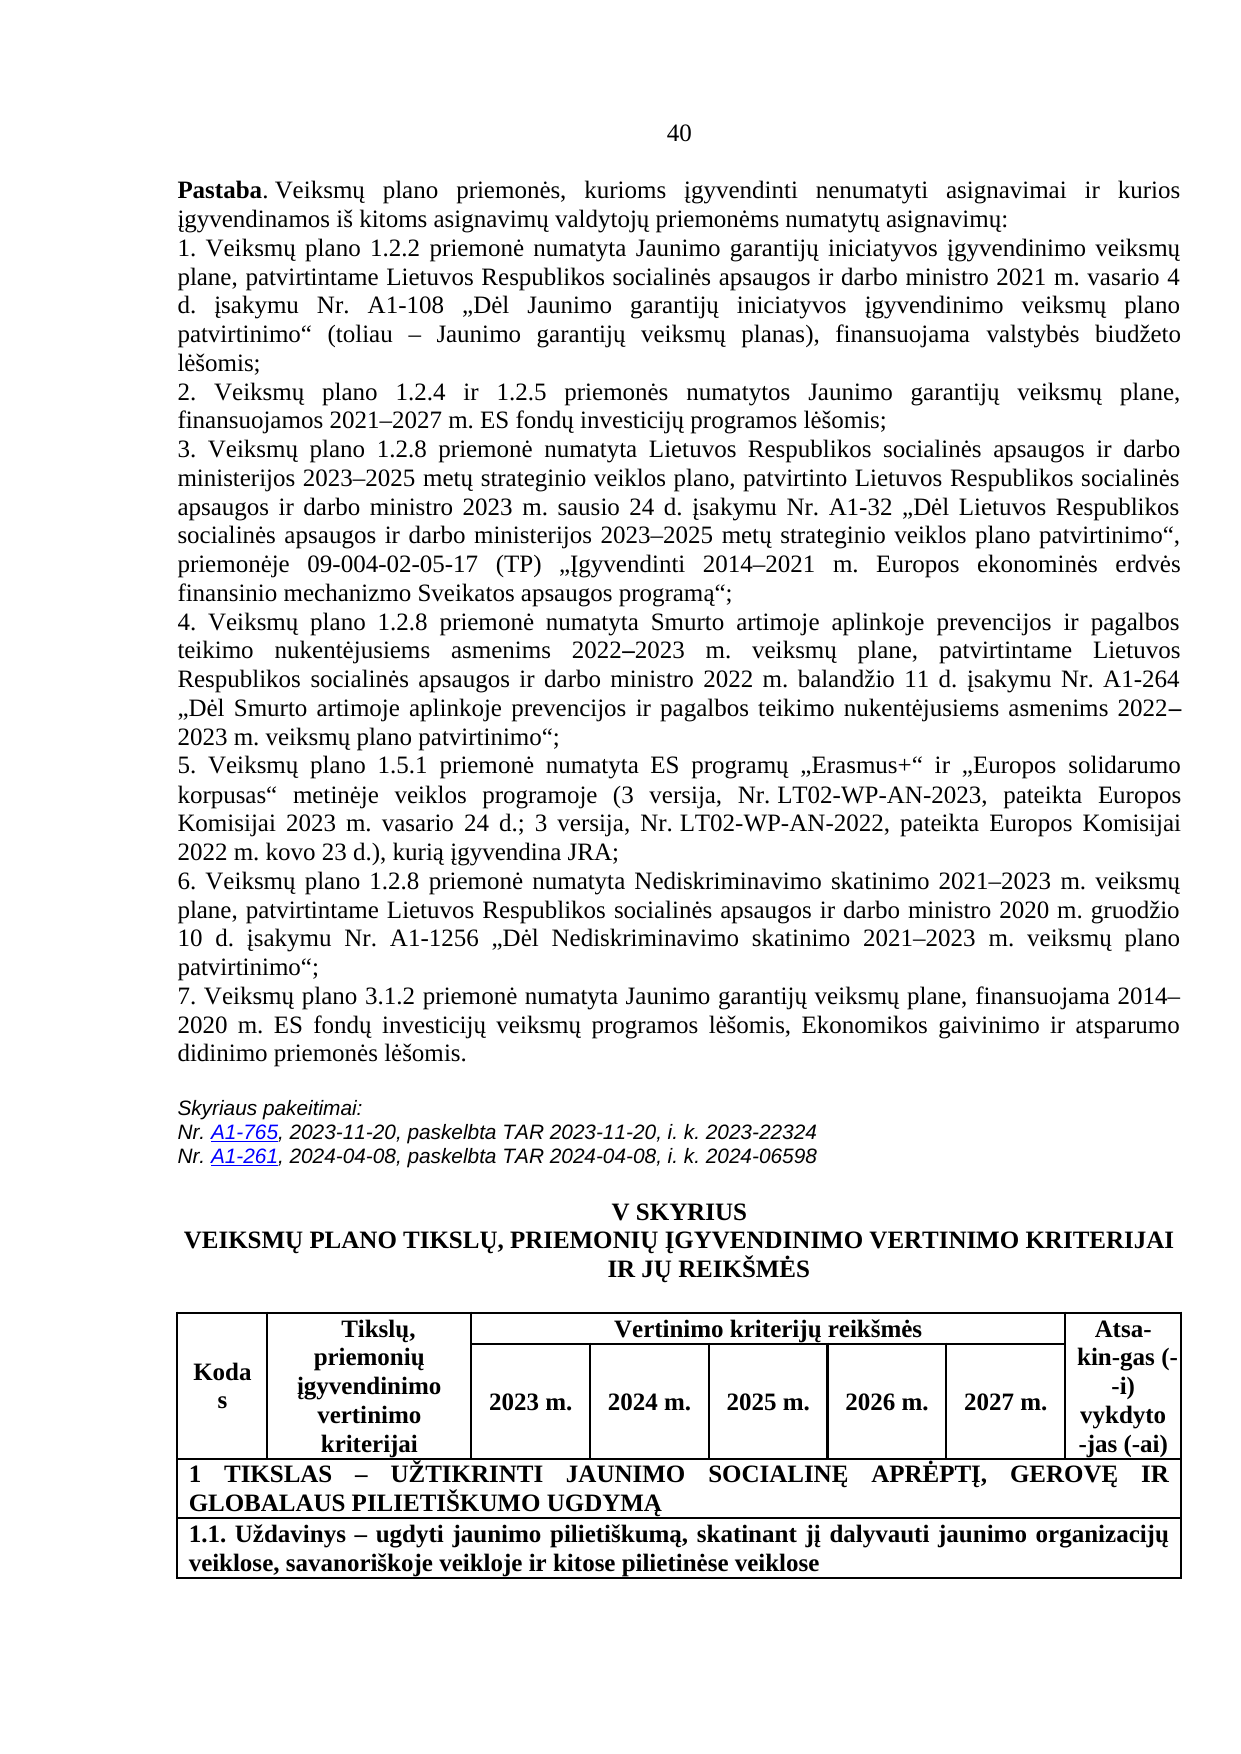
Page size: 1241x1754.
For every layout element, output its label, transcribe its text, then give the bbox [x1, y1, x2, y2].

text Pastaba. Veiksmų plano priemonės, kurioms įgyvendinti nenumatyti asignavimai ir kurios įgyvendinamos iš kitoms asignavimų valdytojų priemonėms numatytų asignavimų: [177, 176, 1181, 233]
text 5. Veiksmų plano 1.5.1 priemonė numatyta ES programų „Erasmus+“ ir „Europos solidarumo korpusas“ metinėje veiklos programoje (3 versija, Nr. LT02‑WP‑AN‑2023, pateikta Europos Komisijai 2023 m. vasario 24 d.; 3 versija, Nr. LT02-WP-AN-2022, pateikta Europos Komisijai 2022 m. kovo 23 d.), kurią įgyvendina JRA; [177, 751, 1181, 866]
text Skyriaus pakeitimai: [177, 1096, 1181, 1120]
table_cell 1.1. Uždavinys – ugdyti jaunimo pilietiškumą, skatinant jį dalyvauti jaunimo organizacijų veiklose, savanoriškoje veikloje ir kitose pilietinėse veiklose [178, 1519, 1180, 1577]
text 6. Veiksmų plano 1.2.8 priemonė numatyta Nediskriminavimo skatinimo 2021–2023 m. veiksmų plane, patvirtintame Lietuvos Respublikos socialinės apsaugos ir darbo ministro 2020 m. gruodžio 10 d. įsakymu Nr. A1-1256 „Dėl Nediskriminavimo skatinimo 2021–2023 m. veiksmų plano patvirtinimo“; [177, 866, 1181, 981]
text 7. Veiksmų plano 3.1.2 priemonė numatyta Jaunimo garantijų veiksmų plane, finansuojama 2014–2020 m. ES fondų investicijų veiksmų programos lėšomis, Ekonomikos gaivinimo ir atsparumo didinimo priemonės lėšomis. [177, 981, 1181, 1067]
text VEIKSMŲ PLANO TIKSLŲ, PRIEMONIŲ ĮGYVENDINIMO VERTINIMO KRITERIJAI IR JŲ REIKŠMĖS [177, 1225, 1181, 1283]
text 1. Veiksmų plano 1.2.2 priemonė numatyta Jaunimo garantijų iniciatyvos įgyvendinimo veiksmų plane, patvirtintame Lietuvos Respublikos socialinės apsaugos ir darbo ministro 2021 m. vasario 4 d. įsakymu Nr. A1-108 „Dėl Jaunimo garantijų iniciatyvos įgyvendinimo veiksmų plano patvirtinimo“ (toliau – Jaunimo garantijų veiksmų planas), finansuojama valstybės biudžeto lėšomis; [177, 233, 1181, 377]
table_header Kodas [178, 1314, 266, 1457]
text 4. Veiksmų plano 1.2.8 priemonė numatyta Smurto artimoje aplinkoje prevencijos ir pagalbos teikimo nukentėjusiems asmenims 2022–2023 m. veiksmų plane, patvirtintame Lietuvos Respublikos socialinės apsaugos ir darbo ministro 2022 m. balandžio 11 d. įsakymu Nr. A1-264 „Dėl Smurto artimoje aplinkoje prevencijos ir pagalbos teikimo nukentėjusiems asmenims 2022–2023 m. veiksmų plano patvirtinimo“; [177, 607, 1181, 751]
text Nr. A1-765, 2023-11-20, paskelbta TAR 2023-11-20, i. k. 2023-22324 [177, 1120, 1181, 1144]
table_cell 1 TIKSLAS – UŽTIKRINTI JAUNIMO SOCIALINĘ APRĖPTĮ, GEROVĘ IR GLOBALAUS PILIETIŠKUMO UGDYMĄ [178, 1460, 1180, 1517]
table_cell 2027 m. [947, 1345, 1064, 1457]
table_cell 2024 m. [591, 1345, 708, 1457]
text 3. Veiksmų plano 1.2.8 priemonė numatyta Lietuvos Respublikos socialinės apsaugos ir darbo ministerijos 2023–2025 metų strateginio veiklos plano, patvirtinto Lietuvos Respublikos socialinės apsaugos ir darbo ministro 2023 m. sausio 24 d. įsakymu Nr. A1-32 „Dėl Lietuvos Respublikos socialinės apsaugos ir darbo ministerijos 2023–2025 metų strateginio veiklos plano patvirtinimo“, priemonėje 09-004-02-05-17 (TP) „Įgyvendinti 2014–2021 m. Europos ekonominės erdvės finansinio mechanizmo Sveikatos apsaugos programą“; [177, 434, 1181, 607]
table_header Vertinimo kriterijų reikšmės [472, 1314, 1064, 1342]
table_header Atsa-kin-gas (‑i) vykdyto-jas (-ai) [1066, 1314, 1180, 1457]
table_cell 2026 m. [829, 1345, 945, 1457]
text 2. Veiksmų plano 1.2.4 ir 1.2.5 priemonės numatytos Jaunimo garantijų veiksmų plane, finansuojamos 2021–2027 m. ES fondų investicijų programos lėšomis; [177, 377, 1181, 434]
text Nr. A1-261, 2024-04-08, paskelbta TAR 2024-04-08, i. k. 2024-06598 [177, 1144, 1181, 1168]
table_header Tikslų, priemonių įgyvendinimo vertinimo kriterijai [268, 1314, 470, 1457]
table_cell 2023 m. [472, 1345, 589, 1457]
text V SKYRIUS [177, 1197, 1181, 1225]
table_cell 2025 m. [710, 1345, 826, 1457]
